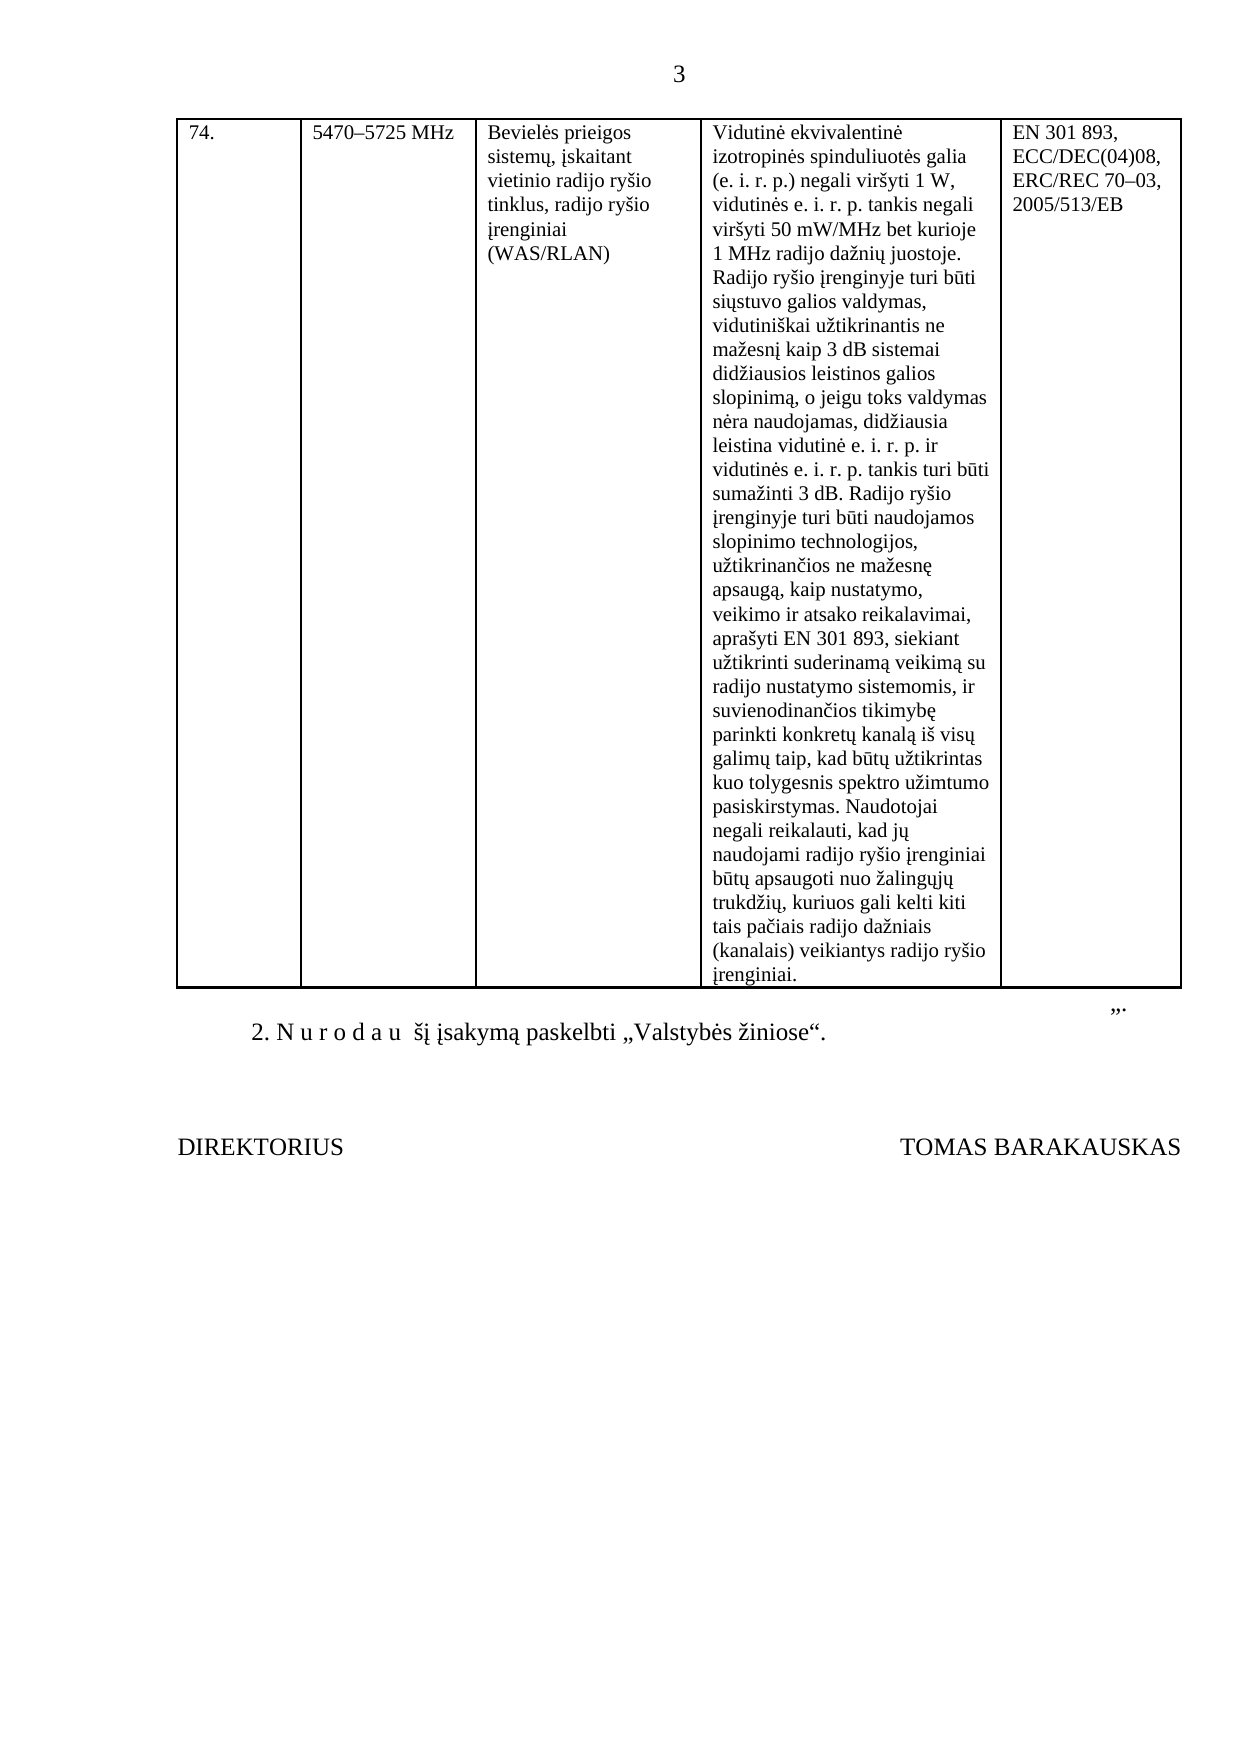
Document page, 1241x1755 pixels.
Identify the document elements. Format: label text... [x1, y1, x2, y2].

table_cell Vidutinė ekvivalentinė izotropinės spinduliuotės galia (e. i. r. p.) negali viršyti 1 W, vidutinės e. i. r. p. tankis negali viršyti 50 mW/MHz bet kurioje 1 MHz radijo dažnių juostoje. Radijo ryšio įrenginyje turi būti siųstuvo galios valdymas, vidutiniškai užtikrinantis ne mažesnį kaip 3 dB sistemai didžiausios leistinos galios slopinimą, o jeigu toks valdymas nėra naudojamas, didžiausia leistina vidutinė e. i. r. p. ir vidutinės e. i. r. p. tankis turi būti sumažinti 3 dB. Radijo ryšio įrenginyje turi būti naudojamos slopinimo technologijos, užtikrinančios ne mažesnę apsaugą, kaip nustatymo, veikimo ir atsako reikalavimai, aprašyti EN 301 893, siekiant užtikrinti suderinamą veikimą su radijo nustatymo sistemomis, ir suvienodinančios tikimybę parinkti konkretų kanalą iš visų galimų taip, kad būtų užtikrintas kuo tolygesnis spektro užimtumo pasiskirstymas. Naudotojai negali reikalauti, kad jų naudojami radijo ryšio įrenginiai būtų apsaugoti nuo žalingųjų trukdžių, kuriuos gali kelti kiti tais pačiais radijo dažniais (kanalais) veikiantys radijo ryšio įrenginiai. [702, 120, 1000, 986]
table_cell EN 301 893, ECC/DEC(04)08, ERC/REC 70–03, 2005/513/EB [1002, 120, 1180, 986]
table_cell Bevielės prieigos sistemų, įskaitant vietinio radijo ryšio tinklus, radijo ryšio įrenginiai (WAS/RLAN) [477, 120, 700, 986]
text 2. Nurodau šį įsakymą paskelbti „Valstybės žiniose“. [177, 1017, 1181, 1046]
table_cell 74. [178, 120, 300, 986]
table_cell 5470–5725 MHz [302, 120, 475, 986]
text „. [218, 989, 1181, 1017]
text DIREKTORIUS TOMAS BARAKAUSKAS [177, 1132, 1181, 1161]
